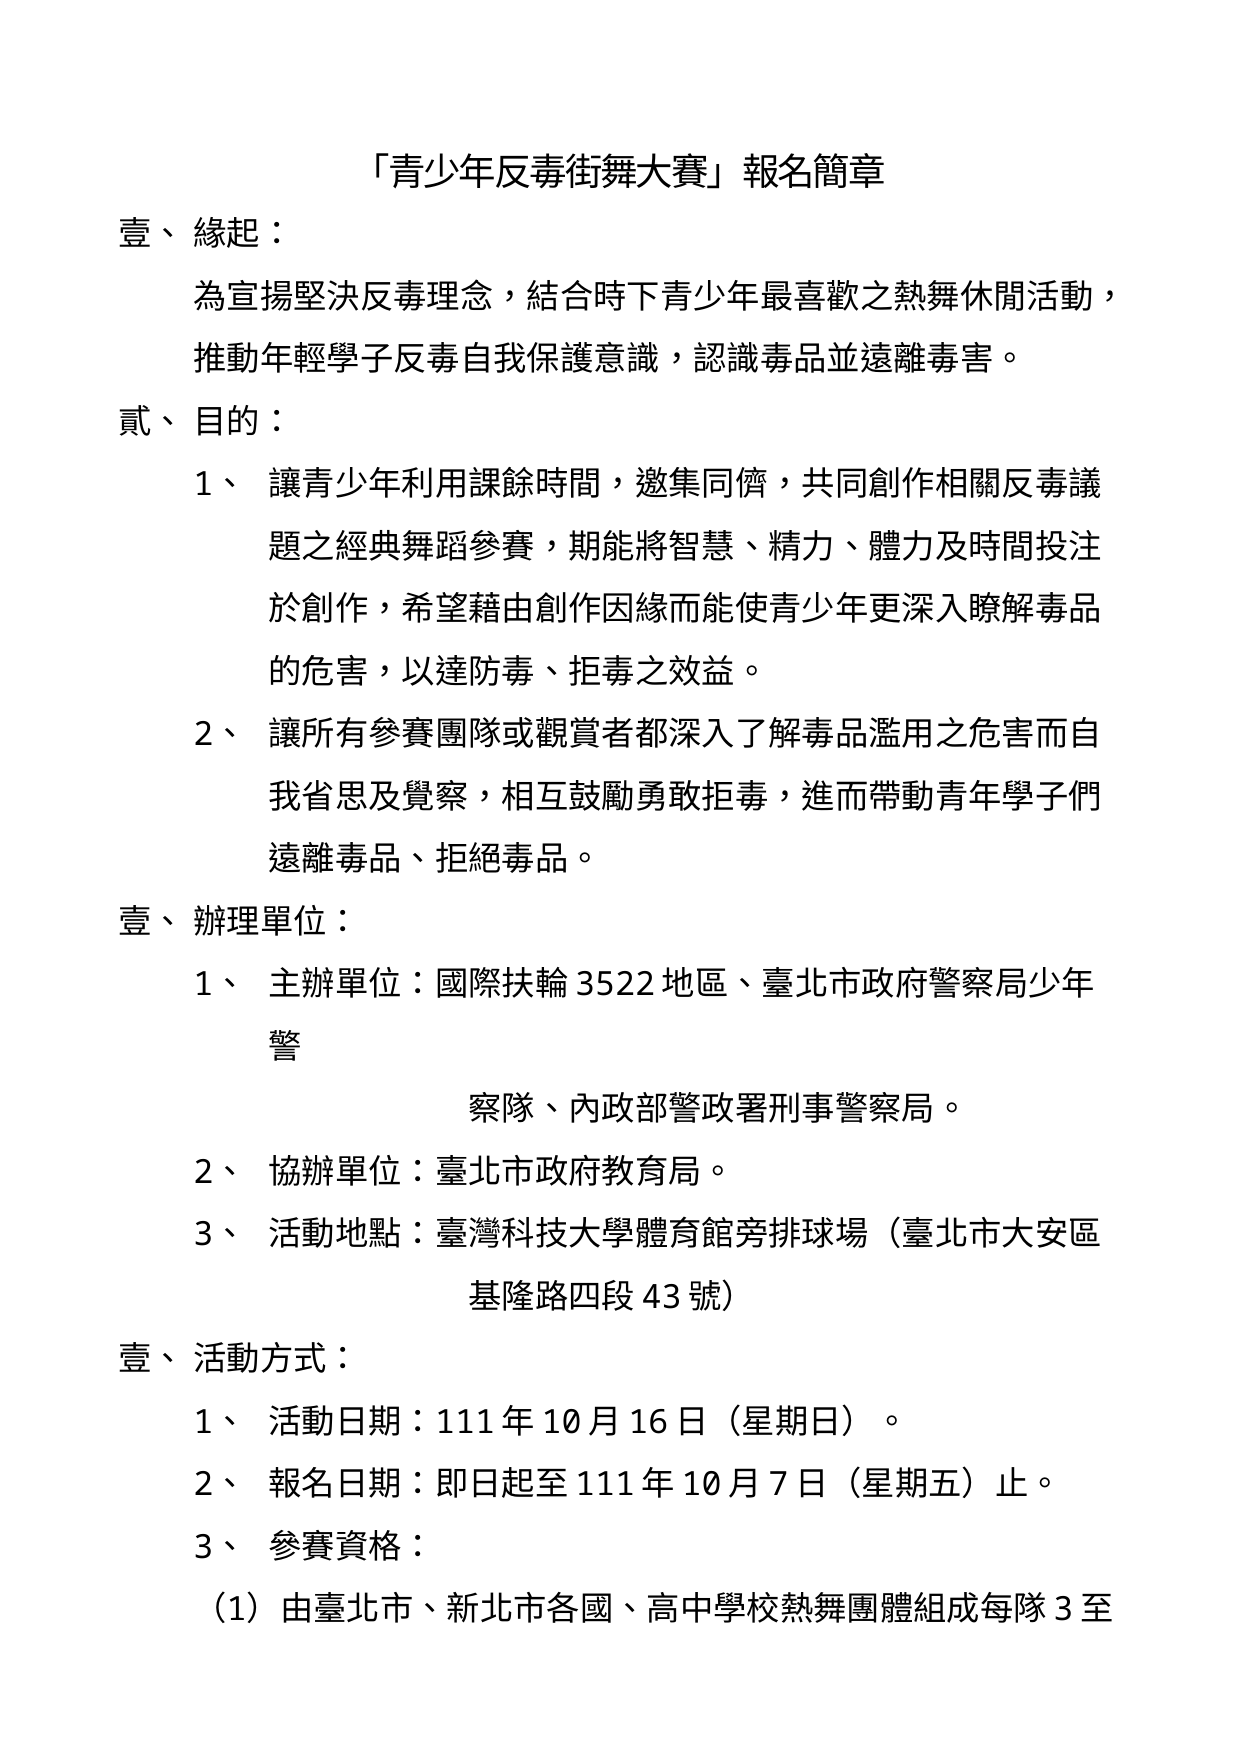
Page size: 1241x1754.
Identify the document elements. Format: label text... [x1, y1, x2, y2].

text 「青少年反毒街舞大賽」報名簡章 [118, 127, 1122, 189]
list 讓所有參賽團隊或觀賞者都深入了解毒品濫用之危害而自我省思及覺察，相互鼓勵勇敢拒毒，進而帶動青年學子們遠離毒品、拒絕毒品。 [193, 689, 1122, 877]
list 由臺北市、新北市各國、高中學校熱舞團體組成每隊3至 [193, 1564, 1122, 1627]
list 辦理單位： [118, 877, 1122, 939]
text 為宣揚堅決反毒理念，結合時下青少年最喜歡之熱舞休閒活動，推動年輕學子反毒自我保護意識，認識毒品並遠離毒害。 [193, 252, 1122, 377]
list 活動方式： [118, 1314, 1122, 1377]
list 目的： [118, 377, 1122, 439]
list 讓青少年利用課餘時間，邀集同儕，共同創作相關反毒議題之經典舞蹈參賽，期能將智慧、精力、體力及時間投注於創作，希望藉由創作因緣而能使青少年更深入瞭解毒品的危害，以達防毒、拒毒之效益。 [193, 439, 1122, 689]
text 察隊、內政部警政署刑事警察局。 [268, 1064, 1122, 1127]
list 緣起： [118, 189, 1122, 252]
list 參賽資格： [193, 1502, 1122, 1564]
list 協辦單位：臺北市政府教育局。 [193, 1127, 1122, 1189]
list 報名日期：即日起至111年10月7日（星期五）止。 [193, 1439, 1122, 1502]
list 活動日期：111年10月16日（星期日）。 [193, 1377, 1122, 1439]
list 活動地點：臺灣科技大學體育館旁排球場（臺北市大安區 [193, 1189, 1122, 1252]
text 基隆路四段43號） [268, 1252, 1122, 1314]
list 主辦單位：國際扶輪3522地區、臺北市政府警察局少年警 [193, 939, 1122, 1064]
